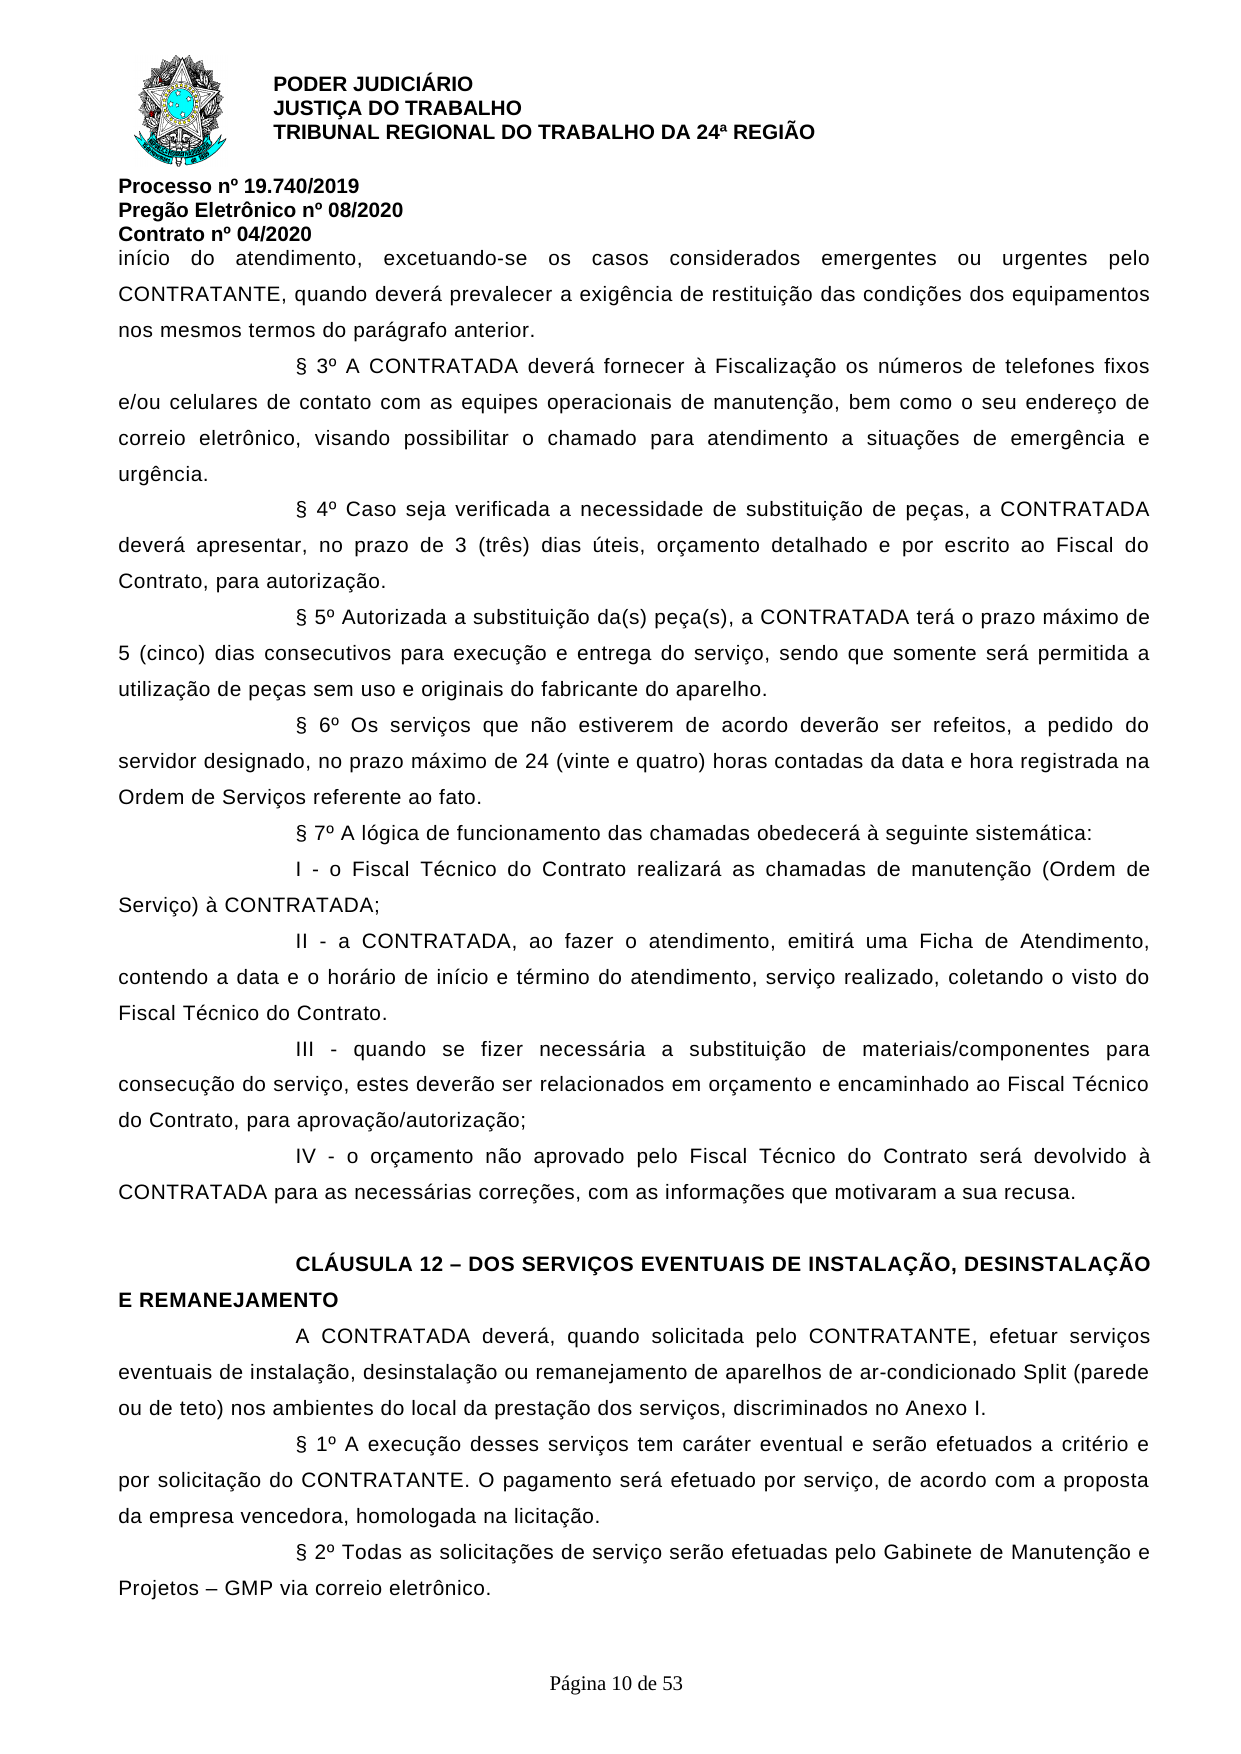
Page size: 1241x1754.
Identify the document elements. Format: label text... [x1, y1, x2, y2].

text I - o Fiscal Técnico do Contrato realizará as chamadas de manutenção (Ordem de Serviço) à CONTRATADA; [118, 857, 1152, 917]
text A CONTRATADA deverá, quando solicitada pelo CONTRATANTE, efetuar serviços eventuais de instalação, desinstalação ou remanejamento de aparelhos de ar-condicionado Split (parede ou de teto) nos ambientes do local da prestação dos serviços, discriminados no Anexo I. [118, 1324, 1152, 1420]
text § 1º A execução desses serviços tem caráter eventual e serão efetuados a critério e por solicitação do CONTRATANTE. O pagamento será efetuado por serviço, de acordo com a proposta da empresa vencedora, homologada na licitação. [118, 1432, 1152, 1527]
picture [133, 55, 228, 167]
text CLÁUSULA 12 – DOS SERVIÇOS EVENTUAIS DE INSTALAÇÃO, DESINSTALAÇÃO E REMANEJAMENTO [118, 1252, 1152, 1312]
text § 4º Caso seja verificada a necessidade de substituição de peças, a CONTRATADA deverá apresentar, no prazo de 3 (três) dias úteis, orçamento detalhado e por escrito ao Fiscal do Contrato, para autorização. [118, 497, 1152, 593]
text § 6º Os serviços que não estiverem de acordo deverão ser refeitos, a pedido do servidor designado, no prazo máximo de 24 (vinte e quatro) horas contadas da data e hora registrada na Ordem de Serviços referente ao fato. [118, 713, 1152, 809]
text § 7º A lógica de funcionamento das chamadas obedecerá à seguinte sistemática: [118, 821, 1152, 845]
text II - a CONTRATADA, ao fazer o atendimento, emitirá uma Ficha de Atendimento, contendo a data e o horário de início e término do atendimento, serviço realizado, coletando o visto do Fiscal Técnico do Contrato. [118, 928, 1152, 1024]
text § 5º Autorizada a substituição da(s) peça(s), a CONTRATADA terá o prazo máximo de 5 (cinco) dias consecutivos para execução e entrega do serviço, sendo que somente será permitida a utilização de peças sem uso e originais do fabricante do aparelho. [118, 605, 1152, 701]
text III - quando se fizer necessária a substituição de materiais/componentes para consecução do serviço, estes deverão ser relacionados em orçamento e encaminhado ao Fiscal Técnico do Contrato, para aprovação/autorização; [118, 1036, 1152, 1132]
text IV - o orçamento não aprovado pelo Fiscal Técnico do Contrato será devolvido à CONTRATADA para as necessárias correções, com as informações que motivaram a sua recusa. [118, 1144, 1152, 1204]
text início do atendimento, excetuando-se os casos considerados emergentes ou urgentes pelo CONTRATANTE, quando deverá prevalecer a exigência de restituição das condições dos equipamentos nos mesmos termos do parágrafo anterior. [118, 246, 1152, 342]
text § 3º A CONTRATADA deverá fornecer à Fiscalização os números de telefones fixos e/ou celulares de contato com as equipes operacionais de manutenção, bem como o seu endereço de correio eletrônico, visando possibilitar o chamado para atendimento a situações de emergência e urgência. [118, 353, 1152, 485]
text § 2º Todas as solicitações de serviço serão efetuadas pelo Gabinete de Manutenção e Projetos – GMP via correio eletrônico. [118, 1539, 1152, 1599]
